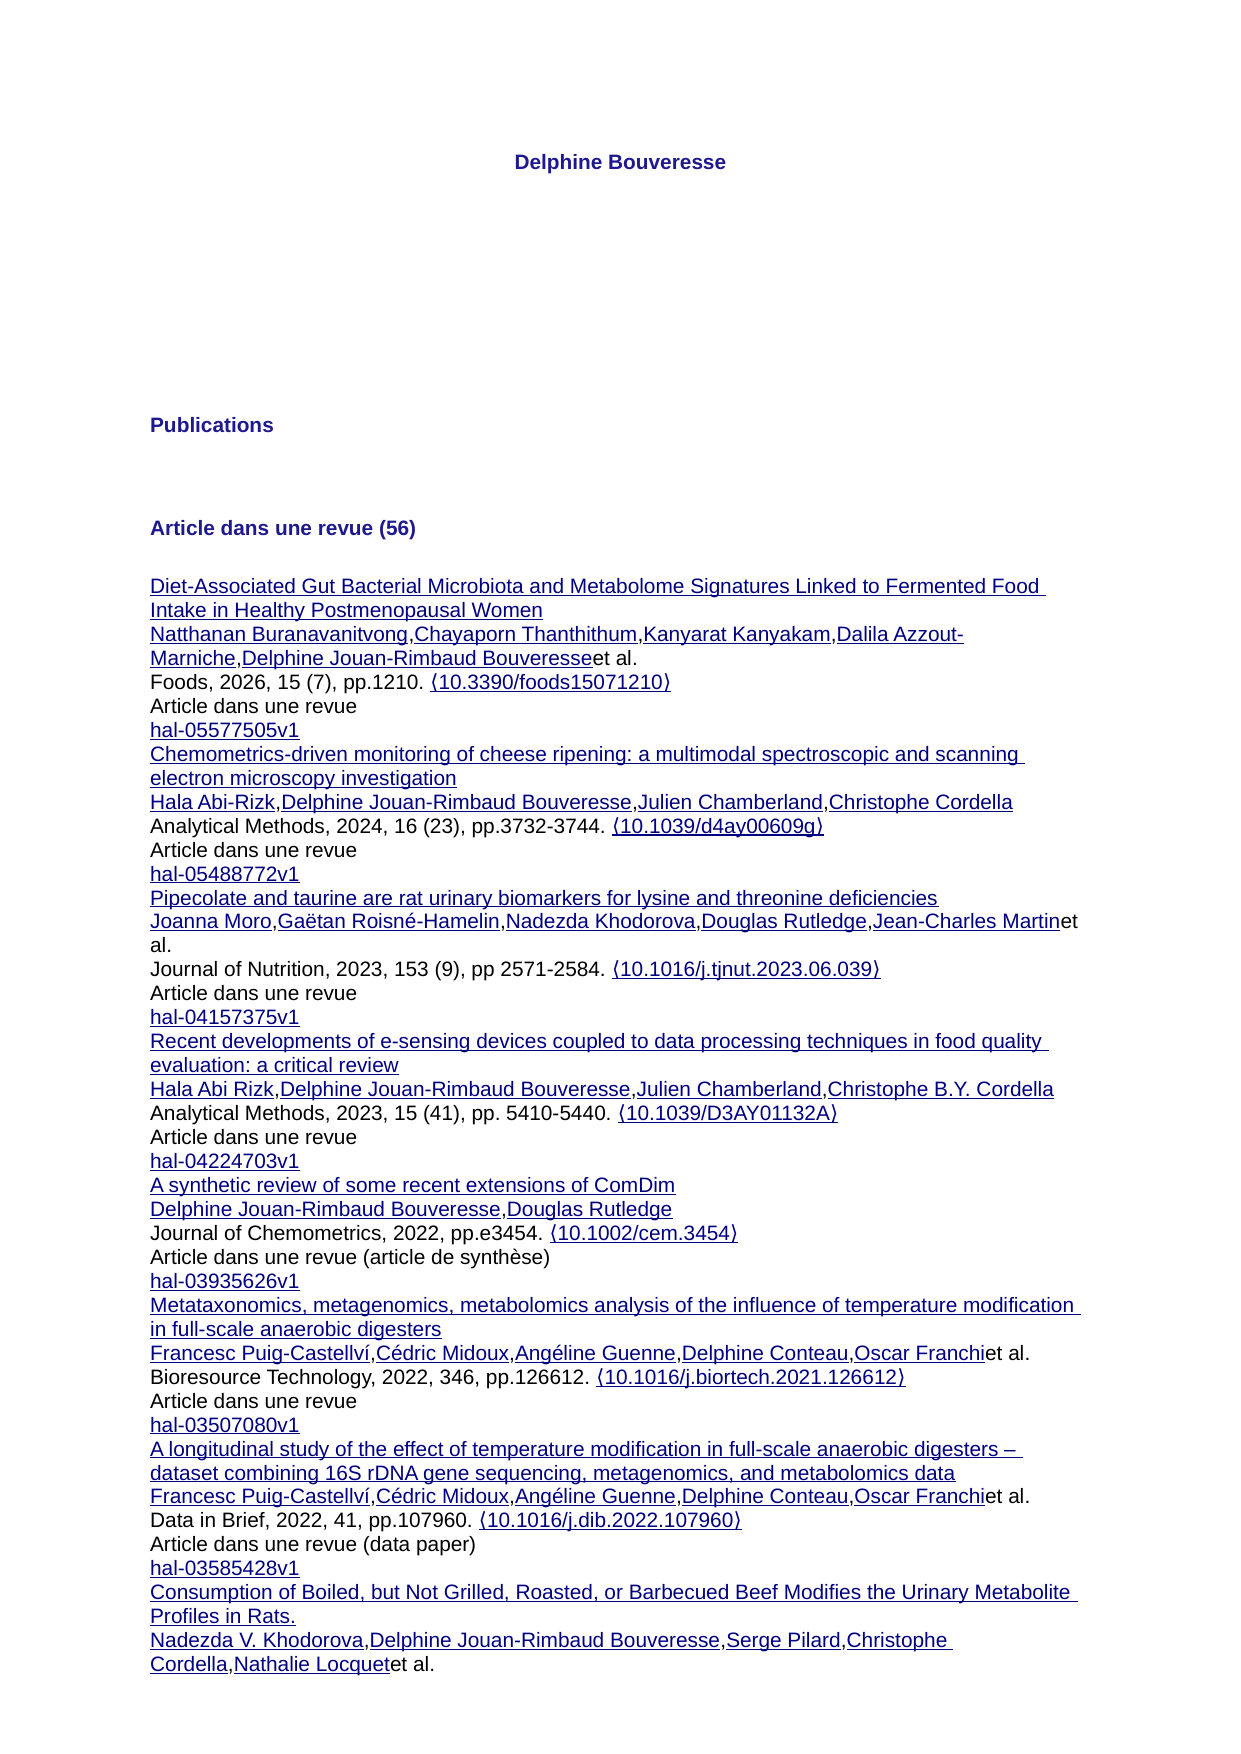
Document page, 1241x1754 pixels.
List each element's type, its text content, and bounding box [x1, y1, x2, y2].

table_cell Recent developments of e-sensing devices coupled to data processing techniques in food quality evaluation: a critical review Hala Abi Rizk,Delphine Jouan-Rimbaud Bouveresse,Julien Chamberland,Christophe B.Y. Cordella Analytical Methods, 2023, 15 (41), pp. 5410-5440. ⟨10.1039/D3AY01132A⟩ Article dans une revue hal-04224703v1 [150, 1029, 1090, 1173]
table_header Diet-Associated Gut Bacterial Microbiota and Metabolome Signatures Linked to Fermented Food Intake in Healthy Postmenopausal Women Natthanan Buranavanitvong,Chayaporn Thanthithum,Kanyarat Kanyakam,Dalila Azzout-Marniche,Delphine Jouan-Rimbaud Bouveresseet al. Foods, 2026, 15 (7), pp.1210. ⟨10.3390/foods15071210⟩ Article dans une revue hal-05577505v1 [150, 574, 1090, 742]
subtitle Delphine Bouveresse [150, 150, 1090, 174]
subtitle Publications [150, 412, 1090, 436]
table_cell A synthetic review of some recent extensions of ComDim Delphine Jouan-Rimbaud Bouveresse,Douglas Rutledge Journal of Chemometrics, 2022, pp.e3454. ⟨10.1002/cem.3454⟩ Article dans une revue (article de synthèse) hal-03935626v1 [150, 1173, 1090, 1293]
table_cell A longitudinal study of the effect of temperature modification in full-scale anaerobic digesters – dataset combining 16S rDNA gene sequencing, metagenomics, and metabolomics data Francesc Puig-Castellví,Cédric Midoux,Angéline Guenne,Delphine Conteau,Oscar Franchiet al. Data in Brief, 2022, 41, pp.107960. ⟨10.1016/j.dib.2022.107960⟩ Article dans une revue (data paper) hal-03585428v1 [150, 1436, 1090, 1580]
subtitle Article dans une revue (56) [150, 516, 1090, 539]
table_cell Metataxonomics, metagenomics, metabolomics analysis of the influence of temperature modification in full-scale anaerobic digesters Francesc Puig-Castellví,Cédric Midoux,Angéline Guenne,Delphine Conteau,Oscar Franchiet al. Bioresource Technology, 2022, 346, pp.126612. ⟨10.1016/j.biortech.2021.126612⟩ Article dans une revue hal-03507080v1 [150, 1293, 1090, 1436]
table_cell Chemometrics-driven monitoring of cheese ripening: a multimodal spectroscopic and scanning electron microscopy investigation Hala Abi-Rizk,Delphine Jouan-Rimbaud Bouveresse,Julien Chamberland,Christophe Cordella Analytical Methods, 2024, 16 (23), pp.3732-3744. ⟨10.1039/d4ay00609g⟩ Article dans une revue hal-05488772v1 [150, 742, 1090, 885]
table_cell Consumption of Boiled, but Not Grilled, Roasted, or Barbecued Beef Modifies the Urinary Metabolite Profiles in Rats. Nadezda V. Khodorova,Delphine Jouan-Rimbaud Bouveresse,Serge Pilard,Christophe Cordella,Nathalie Locquetet al. [150, 1580, 1090, 1676]
table_cell Pipecolate and taurine are rat urinary biomarkers for lysine and threonine deficiencies Joanna Moro,Gaëtan Roisné-Hamelin,Nadezda Khodorova,Douglas Rutledge,Jean-Charles Martinet al. Journal of Nutrition, 2023, 153 (9), pp 2571-2584. ⟨10.1016/j.tjnut.2023.06.039⟩ Article dans une revue hal-04157375v1 [150, 885, 1090, 1029]
